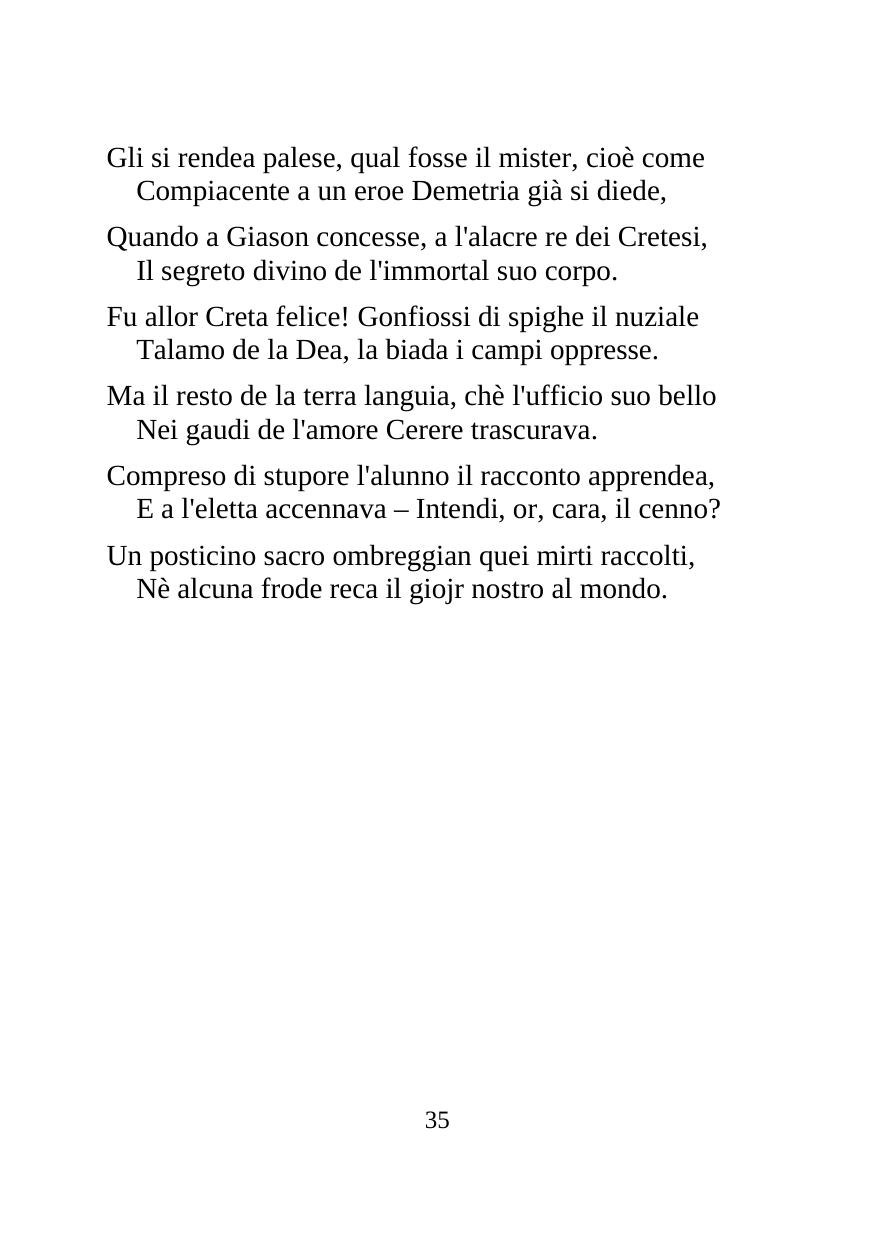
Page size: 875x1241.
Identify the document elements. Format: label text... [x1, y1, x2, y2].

text Gli si rendea palese, qual fosse il mister, cioè come Compiacente a un eroe Demetria già si diede, [106, 140, 768, 207]
text Compreso di stupore l'alunno il racconto apprendea, E a l'eletta accennava – Intendi, or, cara, il cenno? [106, 458, 768, 525]
text Fu allor Creta felice! Gonfiossi di spighe il nuziale Talamo de la Dea, la biada i campi oppresse. [106, 299, 768, 366]
text Quando a Giason concesse, a l'alacre re dei Cretesi, Il segreto divino de l'immortal suo corpo. [106, 219, 768, 286]
text Un posticino sacro ombreggian quei mirti raccolti, Nè alcuna frode reca il giojr nostro al mondo. [106, 538, 768, 605]
text Ma il resto de la terra languia, chè l'ufficio suo bello Nei gaudi de l'amore Cerere trascurava. [106, 378, 768, 446]
